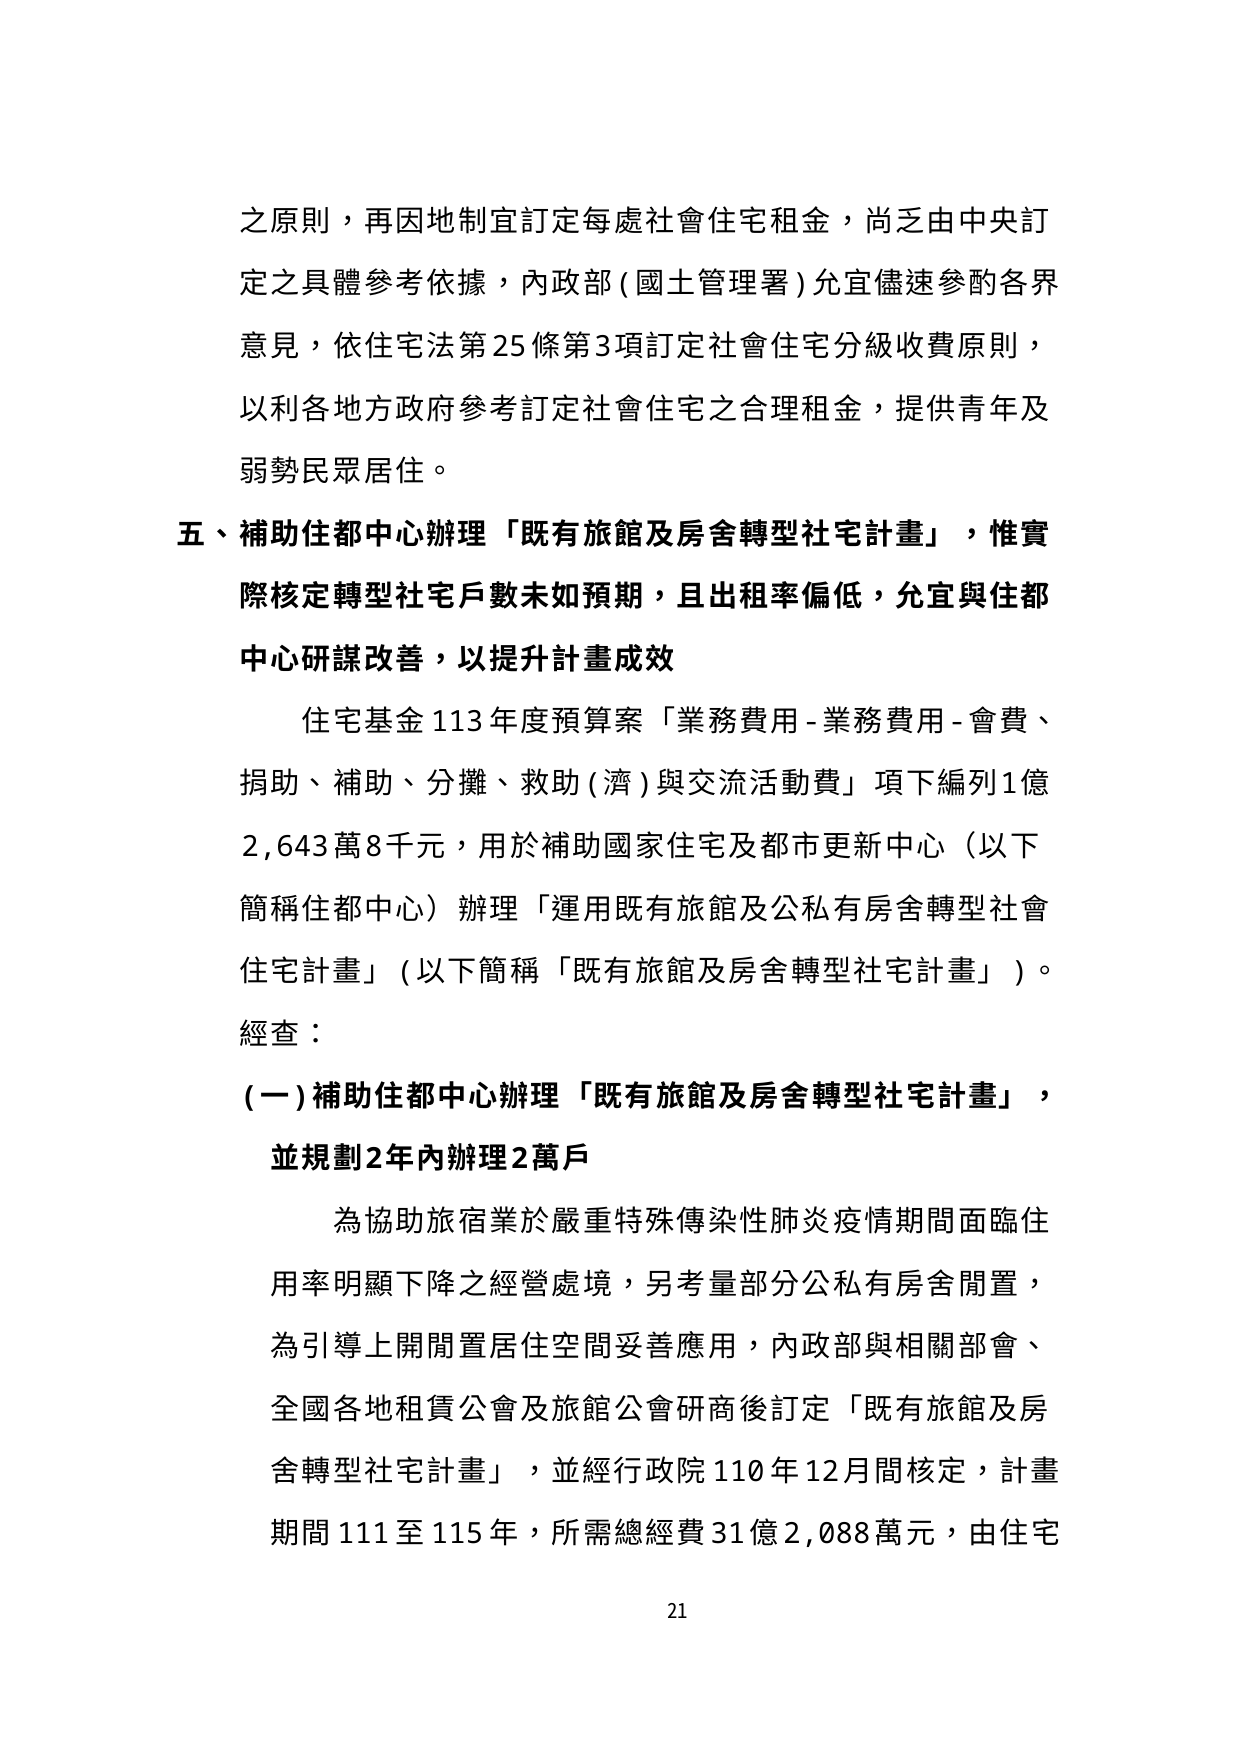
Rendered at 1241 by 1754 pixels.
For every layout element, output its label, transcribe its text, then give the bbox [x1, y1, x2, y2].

text 五、補助住都中心辦理「既有旅館及房舍轉型社宅計畫」，惟實際核定轉型社宅戶數未如預期，且出租率偏低，允宜與住都中心研謀改善，以提升計畫成效 [176, 490, 1061, 677]
text 為協助旅宿業於嚴重特殊傳染性肺炎疫情期間面臨住用率明顯下降之經營處境，另考量部分公私有房舍閒置，為引導上開閒置居住空間妥善應用，內政部與相關部會、全國各地租賃公會及旅館公會研商後訂定「既有旅館及房舍轉型社宅計畫」，並經行政院110年12月間核定，計畫期間111至115年，所需總經費31億2,088萬元，由住宅 [264, 1177, 1061, 1552]
text (一)補助住都中心辦理「既有旅館及房舍轉型社宅計畫」，並規劃2年內辦理2萬戶 [234, 1052, 1061, 1177]
text 住宅基金113年度預算案「業務費用-業務費用-會費、捐助、補助、分攤、救助(濟)與交流活動費」項下編列1億2,643萬8千元，用於補助國家住宅及都市更新中心（以下簡稱住都中心）辦理「運用既有旅館及公私有房舍轉型社會住宅計畫」(以下簡稱「既有旅館及房舍轉型社宅計畫」)。經查： [234, 677, 1061, 1052]
text 之原則，再因地制宜訂定每處社會住宅租金，尚乏由中央訂定之具體參考依據，內政部(國土管理署)允宜儘速參酌各界意見，依住宅法第25條第3項訂定社會住宅分級收費原則，以利各地方政府參考訂定社會住宅之合理租金，提供青年及弱勢民眾居住。 [234, 177, 1061, 490]
